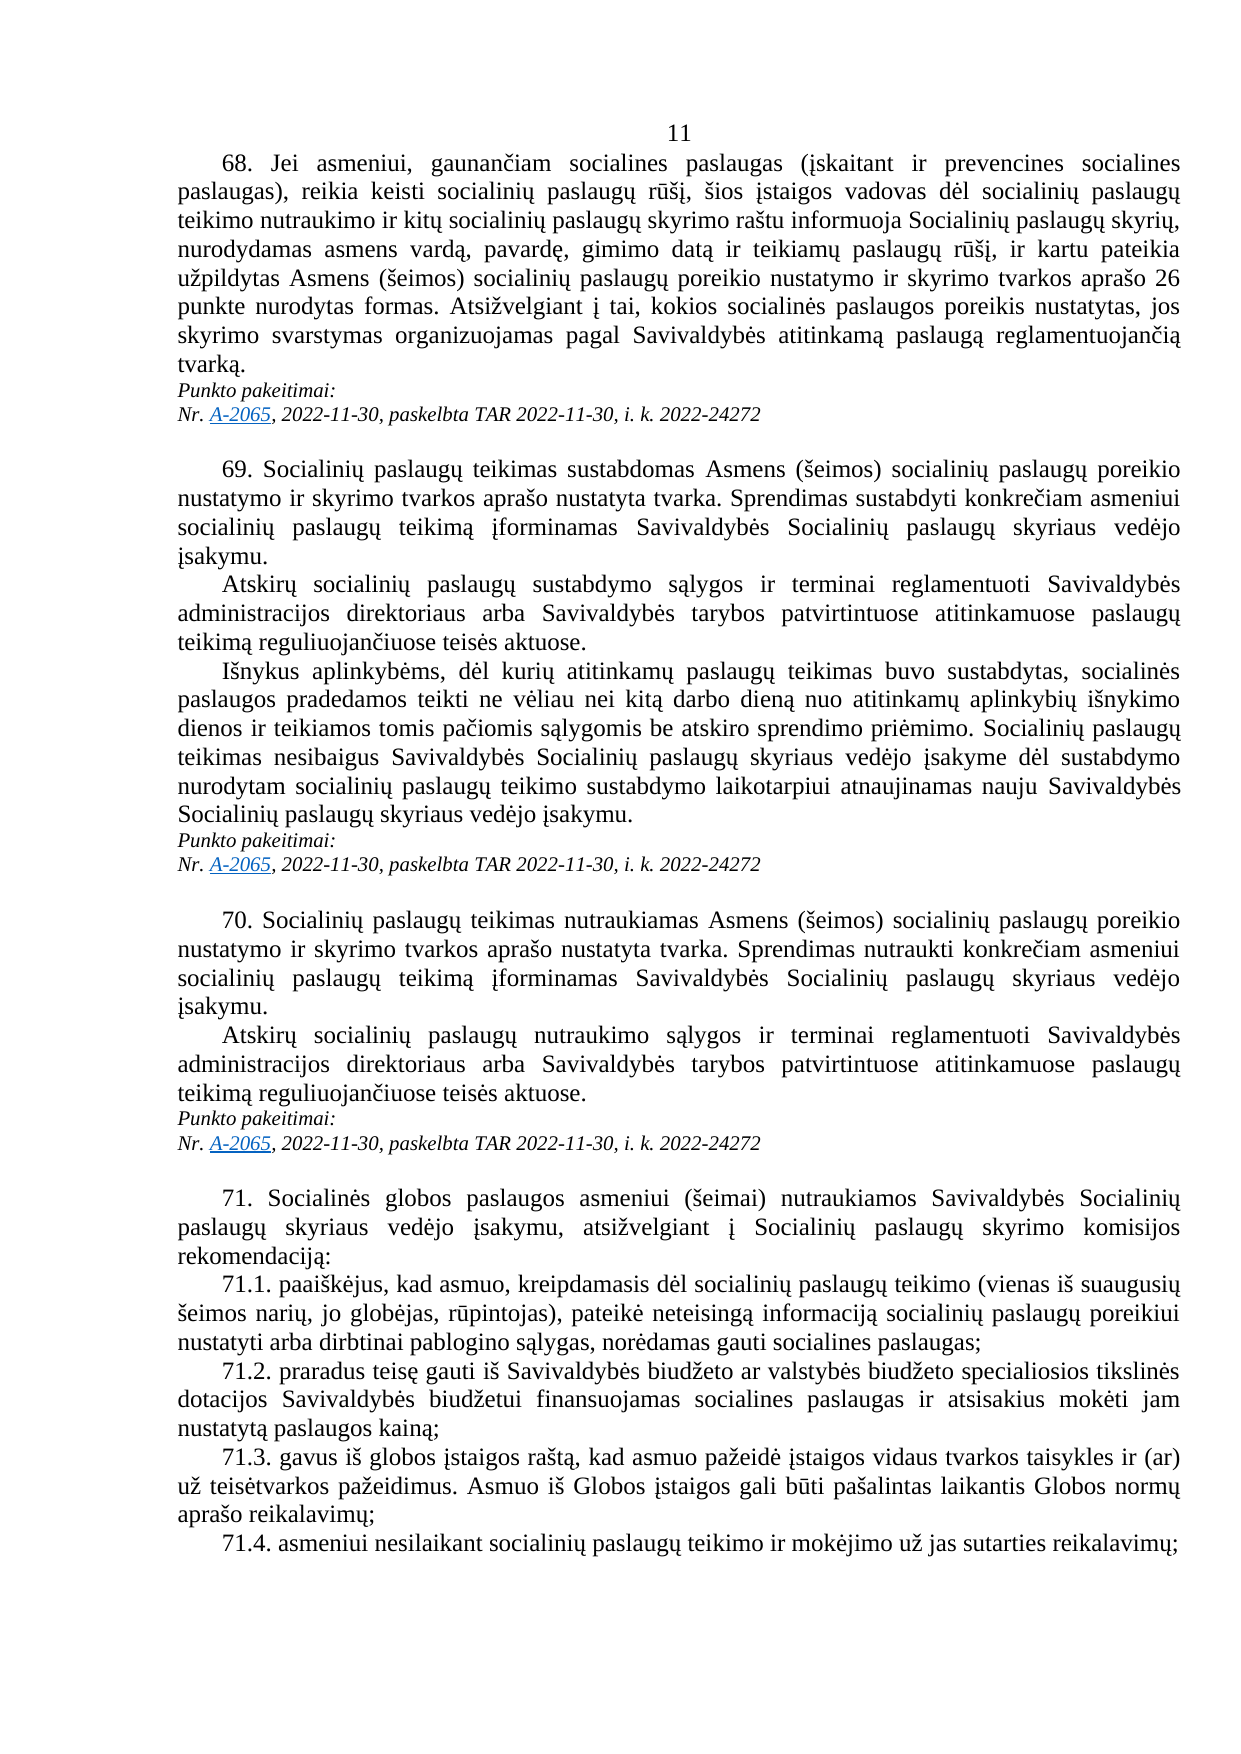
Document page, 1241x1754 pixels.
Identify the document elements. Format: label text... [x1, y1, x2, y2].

text Išnykus aplinkybėms, dėl kurių atitinkamų paslaugų teikimas buvo sustabdytas, socialinės paslaugos pradedamos teikti ne vėliau nei kitą darbo dieną nuo atitinkamų aplinkybių išnykimo dienos ir teikiamos tomis pačiomis sąlygomis be atskiro sprendimo priėmimo. Socialinių paslaugų teikimas nesibaigus Savivaldybės Socialinių paslaugų skyriaus vedėjo įsakyme dėl sustabdymo nurodytam socialinių paslaugų teikimo sustabdymo laikotarpiui atnaujinamas nauju Savivaldybės Socialinių paslaugų skyriaus vedėjo įsakymu. [177, 656, 1181, 828]
text 70. Socialinių paslaugų teikimas nutraukiamas Asmens (šeimos) socialinių paslaugų poreikio nustatymo ir skyrimo tvarkos aprašo nustatyta tvarka. Sprendimas nutraukti konkrečiam asmeniui socialinių paslaugų teikimą įforminamas Savivaldybės Socialinių paslaugų skyriaus vedėjo įsakymu. [177, 905, 1181, 1020]
text Punkto pakeitimai: [177, 378, 1181, 402]
text Atskirų socialinių paslaugų nutraukimo sąlygos ir terminai reglamentuoti Savivaldybės administracijos direktoriaus arba Savivaldybės tarybos patvirtintuose atitinkamuose paslaugų teikimą reguliuojančiuose teisės aktuose. [177, 1020, 1181, 1106]
text 69. Socialinių paslaugų teikimas sustabdomas Asmens (šeimos) socialinių paslaugų poreikio nustatymo ir skyrimo tvarkos aprašo nustatyta tvarka. Sprendimas sustabdyti konkrečiam asmeniui socialinių paslaugų teikimą įforminamas Savivaldybės Socialinių paslaugų skyriaus vedėjo įsakymu. [177, 454, 1181, 569]
text Nr. A-2065, 2022-11-30, paskelbta TAR 2022-11-30, i. k. 2022-24272 [177, 852, 1181, 876]
text 71.1. paaiškėjus, kad asmuo, kreipdamasis dėl socialinių paslaugų teikimo (vienas iš suaugusių šeimos narių, jo globėjas, rūpintojas), pateikė neteisingą informaciją socialinių paslaugų poreikiui nustatyti arba dirbtinai pablogino sąlygas, norėdamas gauti socialines paslaugas; [177, 1269, 1181, 1356]
text 71.3. gavus iš globos įstaigos raštą, kad asmuo pažeidė įstaigos vidaus tvarkos taisykles ir (ar) už teisėtvarkos pažeidimus. Asmuo iš Globos įstaigos gali būti pašalintas laikantis Globos normų aprašo reikalavimų; [177, 1442, 1181, 1528]
text Punkto pakeitimai: [177, 1106, 1181, 1130]
text 68. Jei asmeniui, gaunančiam socialines paslaugas (įskaitant ir prevencines socialines paslaugas), reikia keisti socialinių paslaugų rūšį, šios įstaigos vadovas dėl socialinių paslaugų teikimo nutraukimo ir kitų socialinių paslaugų skyrimo raštu informuoja Socialinių paslaugų skyrių, nurodydamas asmens vardą, pavardę, gimimo datą ir teikiamų paslaugų rūšį, ir kartu pateikia užpildytas Asmens (šeimos) socialinių paslaugų poreikio nustatymo ir skyrimo tvarkos aprašo 26 punkte nurodytas formas. Atsižvelgiant į tai, kokios socialinės paslaugos poreikis nustatytas, jos skyrimo svarstymas organizuojamas pagal Savivaldybės atitinkamą paslaugą reglamentuojančią tvarką. [177, 148, 1181, 378]
text 71. Socialinės globos paslaugos asmeniui (šeimai) nutraukiamos Savivaldybės Socialinių paslaugų skyriaus vedėjo įsakymu, atsižvelgiant į Socialinių paslaugų skyrimo komisijos rekomendaciją: [177, 1183, 1181, 1269]
text Nr. A-2065, 2022-11-30, paskelbta TAR 2022-11-30, i. k. 2022-24272 [177, 402, 1181, 426]
text 71.2. praradus teisę gauti iš Savivaldybės biudžeto ar valstybės biudžeto specialiosios tikslinės dotacijos Savivaldybės biudžetui finansuojamas socialines paslaugas ir atsisakius mokėti jam nustatytą paslaugos kainą; [177, 1356, 1181, 1442]
text 71.4. asmeniui nesilaikant socialinių paslaugų teikimo ir mokėjimo už jas sutarties reikalavimų; [177, 1528, 1181, 1557]
text Punkto pakeitimai: [177, 828, 1181, 852]
text Atskirų socialinių paslaugų sustabdymo sąlygos ir terminai reglamentuoti Savivaldybės administracijos direktoriaus arba Savivaldybės tarybos patvirtintuose atitinkamuose paslaugų teikimą reguliuojančiuose teisės aktuose. [177, 569, 1181, 656]
text Nr. A-2065, 2022-11-30, paskelbta TAR 2022-11-30, i. k. 2022-24272 [177, 1130, 1181, 1154]
